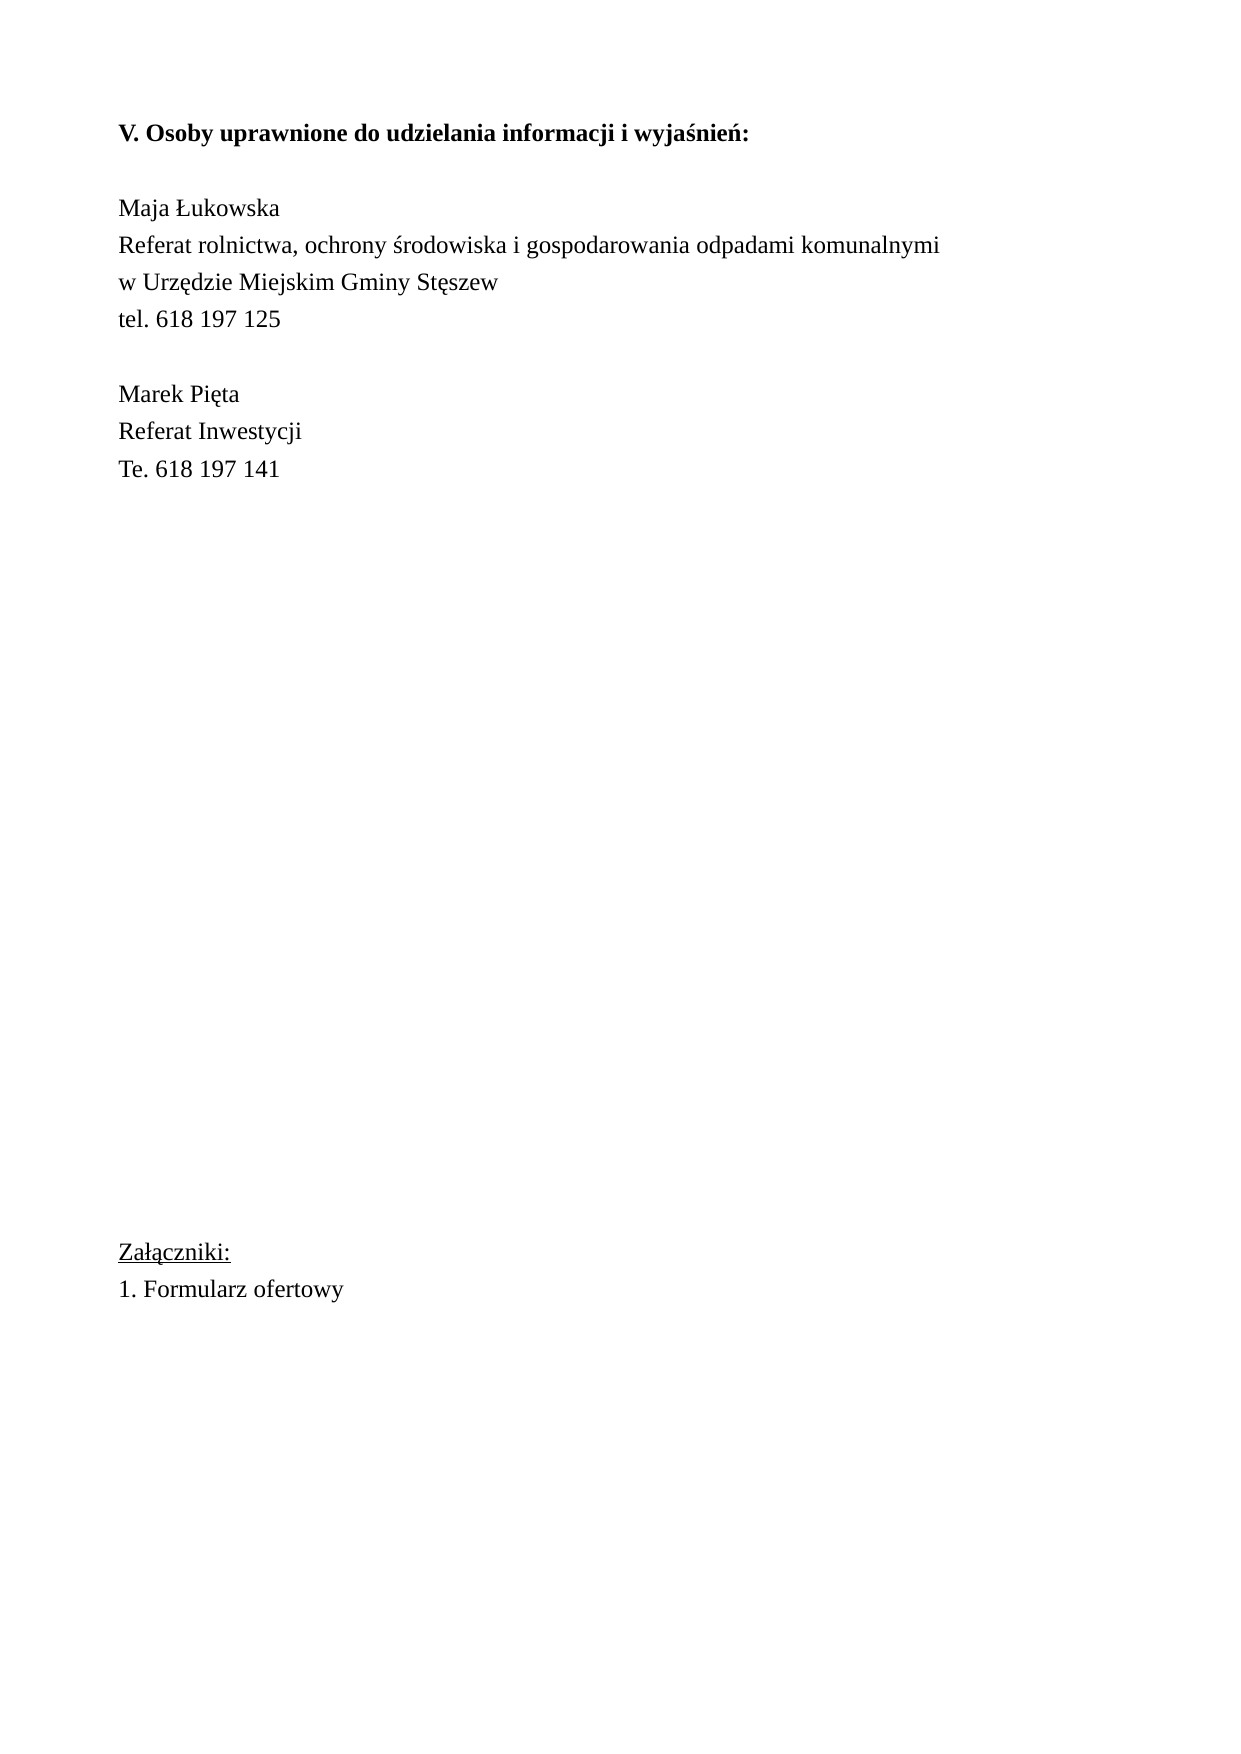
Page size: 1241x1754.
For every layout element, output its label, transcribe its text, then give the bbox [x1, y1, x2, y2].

text Referat Inwestycji [118, 416, 1122, 445]
text Maja Łukowska [118, 193, 1122, 221]
text 1. Formularz ofertowy [118, 1274, 1122, 1303]
text Marek Pięta [118, 379, 1122, 408]
text Te. 618 197 141 [118, 454, 1122, 482]
text Referat rolnictwa, ochrony środowiska i gospodarowania odpadami komunalnymi [118, 230, 1122, 259]
text tel. 618 197 125 [118, 304, 1122, 333]
text w Urzędzie Miejskim Gminy Stęszew [118, 267, 1122, 296]
text V. Osoby uprawnione do udzielania informacji i wyjaśnień: [118, 118, 1122, 147]
text Załączniki: [118, 1237, 1122, 1266]
